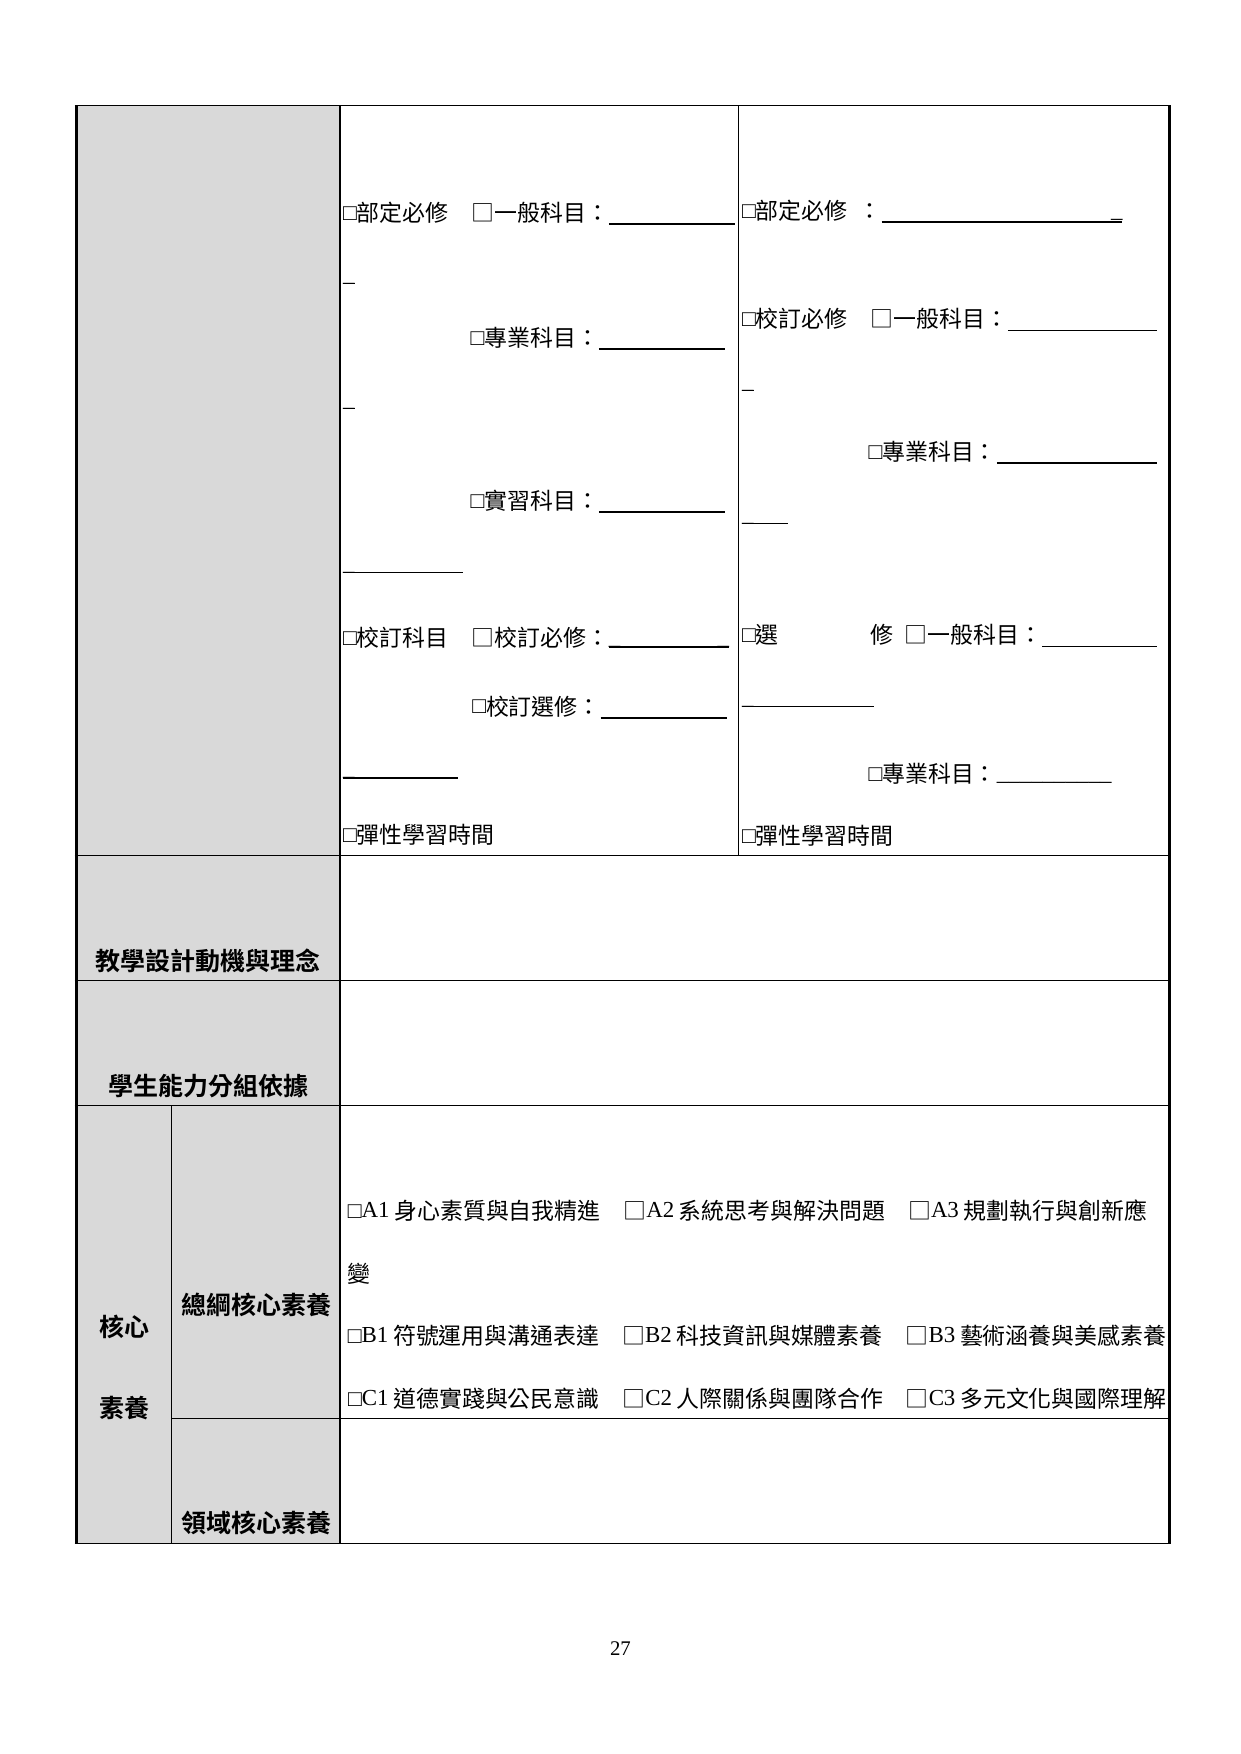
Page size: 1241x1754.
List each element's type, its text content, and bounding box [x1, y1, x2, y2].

table_cell □A1身心素質與自我精進 □A2系統思考與解決問題 □A3規劃執行與創新應變 □B1符號運用與溝通表達 □B2科技資訊與媒體素養 □B3藝術涵養與美感素養 □C1道德實踐與公民意識 □C2人際關係與團隊合作 □C3多元文化與國際理解 [341, 1106, 1168, 1418]
table_cell □部定必修 □一般科目： _ □專業科目： _ □實習科目： _ □校訂科目 □校訂必修：_ _ □校訂選修： _ □彈性學習時間 [341, 106, 738, 855]
table_cell 核心 素養 [78, 1106, 171, 1543]
table_cell [341, 856, 1168, 980]
table_cell 學生能力分組依據 [78, 981, 339, 1105]
table_cell 領域核心素養 [172, 1419, 339, 1543]
table_cell [341, 981, 1168, 1105]
table_cell □部定必修 ： _ □校訂必修 □一般科目： _ □專業科目： _ □選 修 □一般科目： _ □專業科目：__________ □彈性學習時間 [739, 106, 1168, 855]
table_cell [78, 106, 339, 855]
table_cell 教學設計動機與理念 [78, 856, 339, 980]
table_cell 總綱核心素養 [172, 1106, 339, 1418]
table_cell [341, 1419, 1168, 1543]
